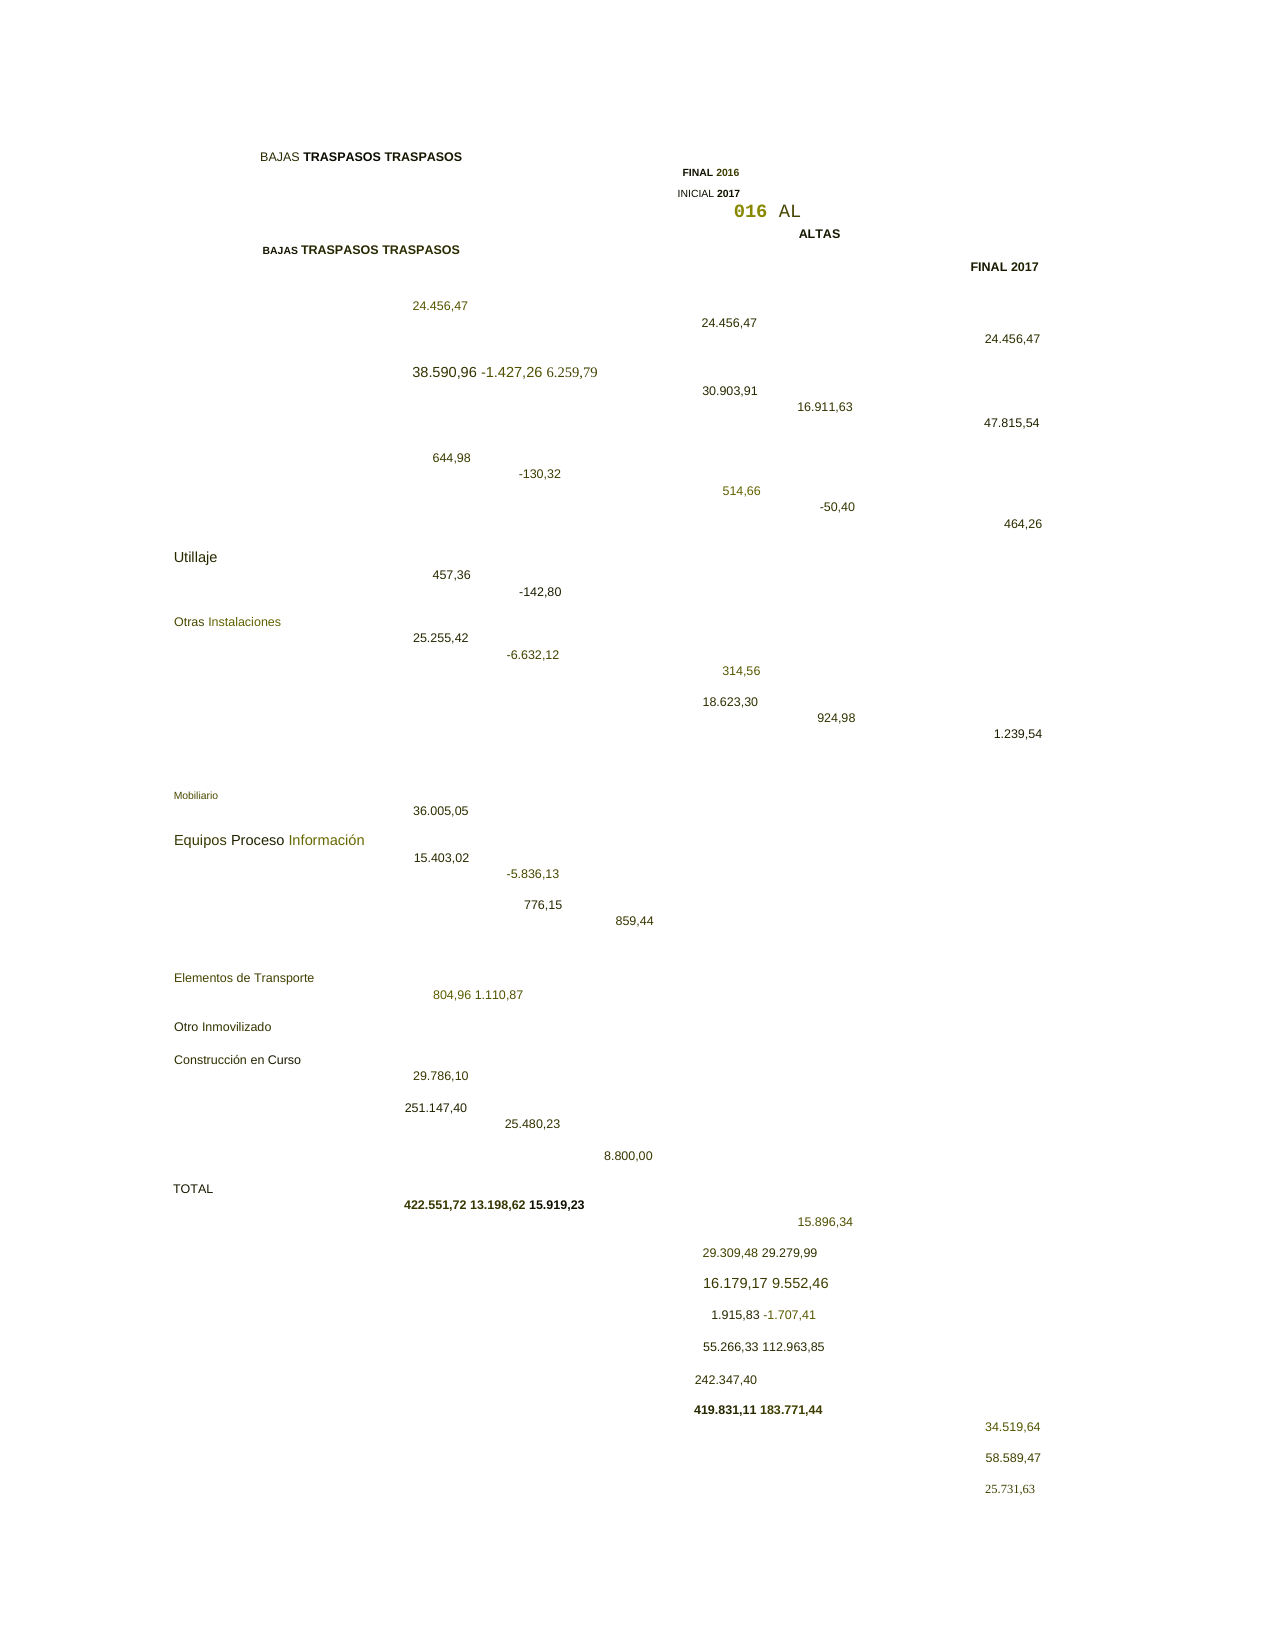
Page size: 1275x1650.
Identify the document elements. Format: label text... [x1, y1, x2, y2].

text 15.896,34 [797, 1214, 898, 1229]
text -142,80 [519, 584, 606, 599]
text 47.815,54 [984, 416, 1087, 431]
text 16.179,17 9.552,46 [703, 1275, 899, 1292]
text 776,15 [524, 897, 606, 912]
text 15.403,02 [413, 850, 513, 865]
text 24.456,47 [701, 316, 803, 330]
text FINAL 2017 [970, 259, 1082, 273]
text Equipos Proceso Información [174, 831, 398, 848]
text Otro Inmovilizado [174, 1019, 326, 1034]
text 25.480,23 [504, 1117, 606, 1132]
text -130,32 [518, 467, 604, 481]
text 804,96 1.110,87 [433, 988, 605, 1002]
text FINAL 2016 [682, 166, 794, 178]
text 457,36 [432, 568, 514, 582]
text 1.915,83 -1.707,41 [711, 1308, 899, 1322]
text 38.590,96 -1.427,26 6.259,79 [412, 364, 697, 381]
text 16.911,63 [797, 400, 897, 414]
text 58.589,47 [985, 1451, 1087, 1465]
text 29.309,48 29.279,99 [702, 1246, 899, 1260]
text BAJAS TRASPASOS TRASPASOS [262, 243, 990, 257]
text 1.239,54 [993, 727, 1087, 741]
text 464,26 [1004, 516, 1087, 531]
text 8.800,00 [604, 1149, 698, 1163]
text 859,44 [615, 914, 697, 928]
text 924,98 [817, 711, 898, 725]
text 29.786,10 [413, 1069, 515, 1083]
text -5.836,13 [506, 867, 606, 881]
text 419.831,11 183.771,44 [694, 1403, 899, 1417]
text 18.623,30 [702, 694, 803, 708]
text INICIAL 2017 [677, 188, 799, 200]
text 55.266,33 112.963,85 [703, 1339, 899, 1354]
text 016 AL [733, 202, 850, 223]
text 242.347,40 [694, 1372, 805, 1387]
text -50,40 [819, 500, 898, 514]
text 251.147,40 [404, 1101, 515, 1115]
text 30.903,91 [702, 383, 803, 398]
text Utillaje [173, 549, 256, 566]
text Elementos de Transporte [174, 971, 374, 986]
text ALTAS [798, 226, 877, 241]
text 314,56 [722, 664, 804, 678]
text 25.255,42 [413, 631, 513, 645]
text 644,98 [432, 451, 514, 465]
text -6.632,12 [506, 647, 605, 662]
text 514,66 [722, 483, 804, 498]
text TOTAL [173, 1181, 254, 1196]
text 34.519,64 [985, 1419, 1087, 1433]
text 25.731,63 [985, 1482, 1087, 1496]
text BAJAS TRASPASOS TRASPASOS [260, 150, 697, 164]
text 24.456,47 [984, 332, 1086, 346]
text 36.005,05 [413, 803, 513, 818]
text Construcción en Curso [174, 1052, 356, 1067]
text 24.456,47 [412, 299, 514, 313]
text 422.551,72 13.198,62 15.919,23 [404, 1198, 698, 1212]
text Otras Instalaciones [174, 614, 333, 629]
text Mobiliario [173, 789, 277, 801]
